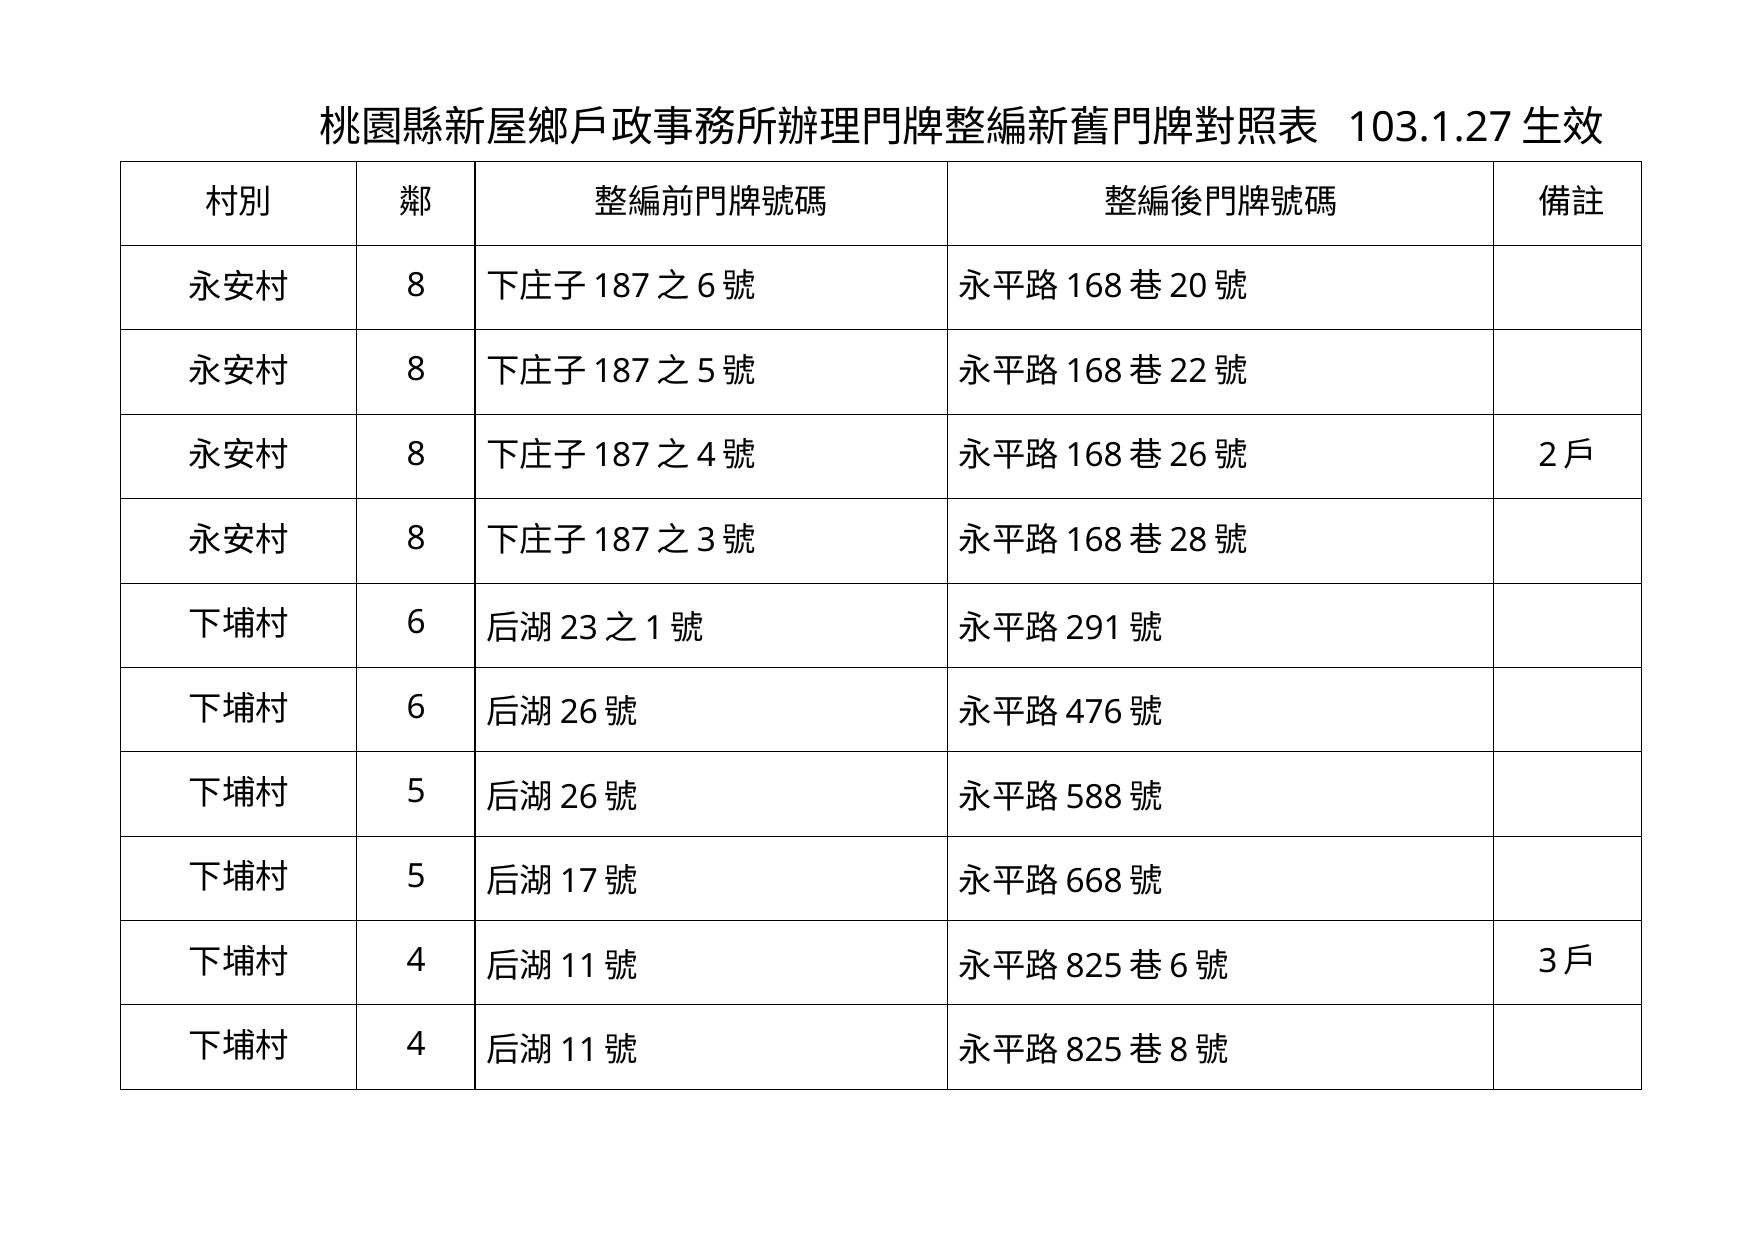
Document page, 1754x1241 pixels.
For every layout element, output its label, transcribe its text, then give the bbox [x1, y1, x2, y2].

table_cell 永安村 [121, 499, 356, 582]
table_cell 5 [357, 837, 474, 920]
table_cell 4 [357, 1005, 474, 1089]
table_cell 后湖23之1號 [476, 584, 947, 667]
table_cell 6 [357, 668, 474, 751]
table_cell 2戶 [1494, 415, 1641, 498]
table_cell 5 [357, 752, 474, 836]
table_cell 下埔村 [121, 752, 356, 836]
text 桃園縣新屋鄉戶政事務所辦理門牌整編新舊門牌對照表 103.1.27生效 [150, 86, 1604, 161]
table_cell 3戶 [1494, 921, 1641, 1004]
table_cell 6 [357, 584, 474, 667]
table_cell 8 [357, 415, 474, 498]
table_cell 永平路476號 [948, 668, 1493, 751]
table_cell 后湖26號 [476, 752, 947, 836]
table_cell 下埔村 [121, 1005, 356, 1089]
table_cell 8 [357, 499, 474, 582]
table_cell 永平路168巷28號 [948, 499, 1493, 582]
table_cell 下庄子187之5號 [476, 330, 947, 414]
table_cell 下庄子187之6號 [476, 246, 947, 329]
table_header 整編後門牌號碼 [948, 162, 1493, 245]
table_header 備註 [1494, 162, 1641, 245]
table_cell [1494, 752, 1641, 836]
table_cell [1494, 246, 1641, 329]
table_cell 后湖26號 [476, 668, 947, 751]
table_cell 下庄子187之4號 [476, 415, 947, 498]
table_cell 永安村 [121, 246, 356, 329]
table_cell 永平路825巷8號 [948, 1005, 1493, 1089]
table_cell 后湖17號 [476, 837, 947, 920]
table_cell 永平路588號 [948, 752, 1493, 836]
table_cell [1494, 837, 1641, 920]
table_cell 下埔村 [121, 668, 356, 751]
table_cell 永安村 [121, 415, 356, 498]
table_cell [1494, 584, 1641, 667]
table_cell 永平路825巷6號 [948, 921, 1493, 1004]
table_cell 下埔村 [121, 921, 356, 1004]
table_header 整編前門牌號碼 [476, 162, 947, 245]
table_header 村別 [121, 162, 356, 245]
table_cell 永安村 [121, 330, 356, 414]
table_cell [1494, 1005, 1641, 1089]
table_cell [1494, 668, 1641, 751]
table_cell 下埔村 [121, 584, 356, 667]
table_cell [1494, 499, 1641, 582]
table_cell 8 [357, 330, 474, 414]
table_cell 永平路168巷22號 [948, 330, 1493, 414]
table_header 鄰 [357, 162, 474, 245]
table_cell 后湖11號 [476, 921, 947, 1004]
table_cell 4 [357, 921, 474, 1004]
table_cell 永平路668號 [948, 837, 1493, 920]
table_cell 下庄子187之3號 [476, 499, 947, 582]
table_cell 永平路291號 [948, 584, 1493, 667]
table_cell [1494, 330, 1641, 414]
table_cell 后湖11號 [476, 1005, 947, 1089]
table_cell 8 [357, 246, 474, 329]
table_cell 下埔村 [121, 837, 356, 920]
table_cell 永平路168巷26號 [948, 415, 1493, 498]
table_cell 永平路168巷20號 [948, 246, 1493, 329]
